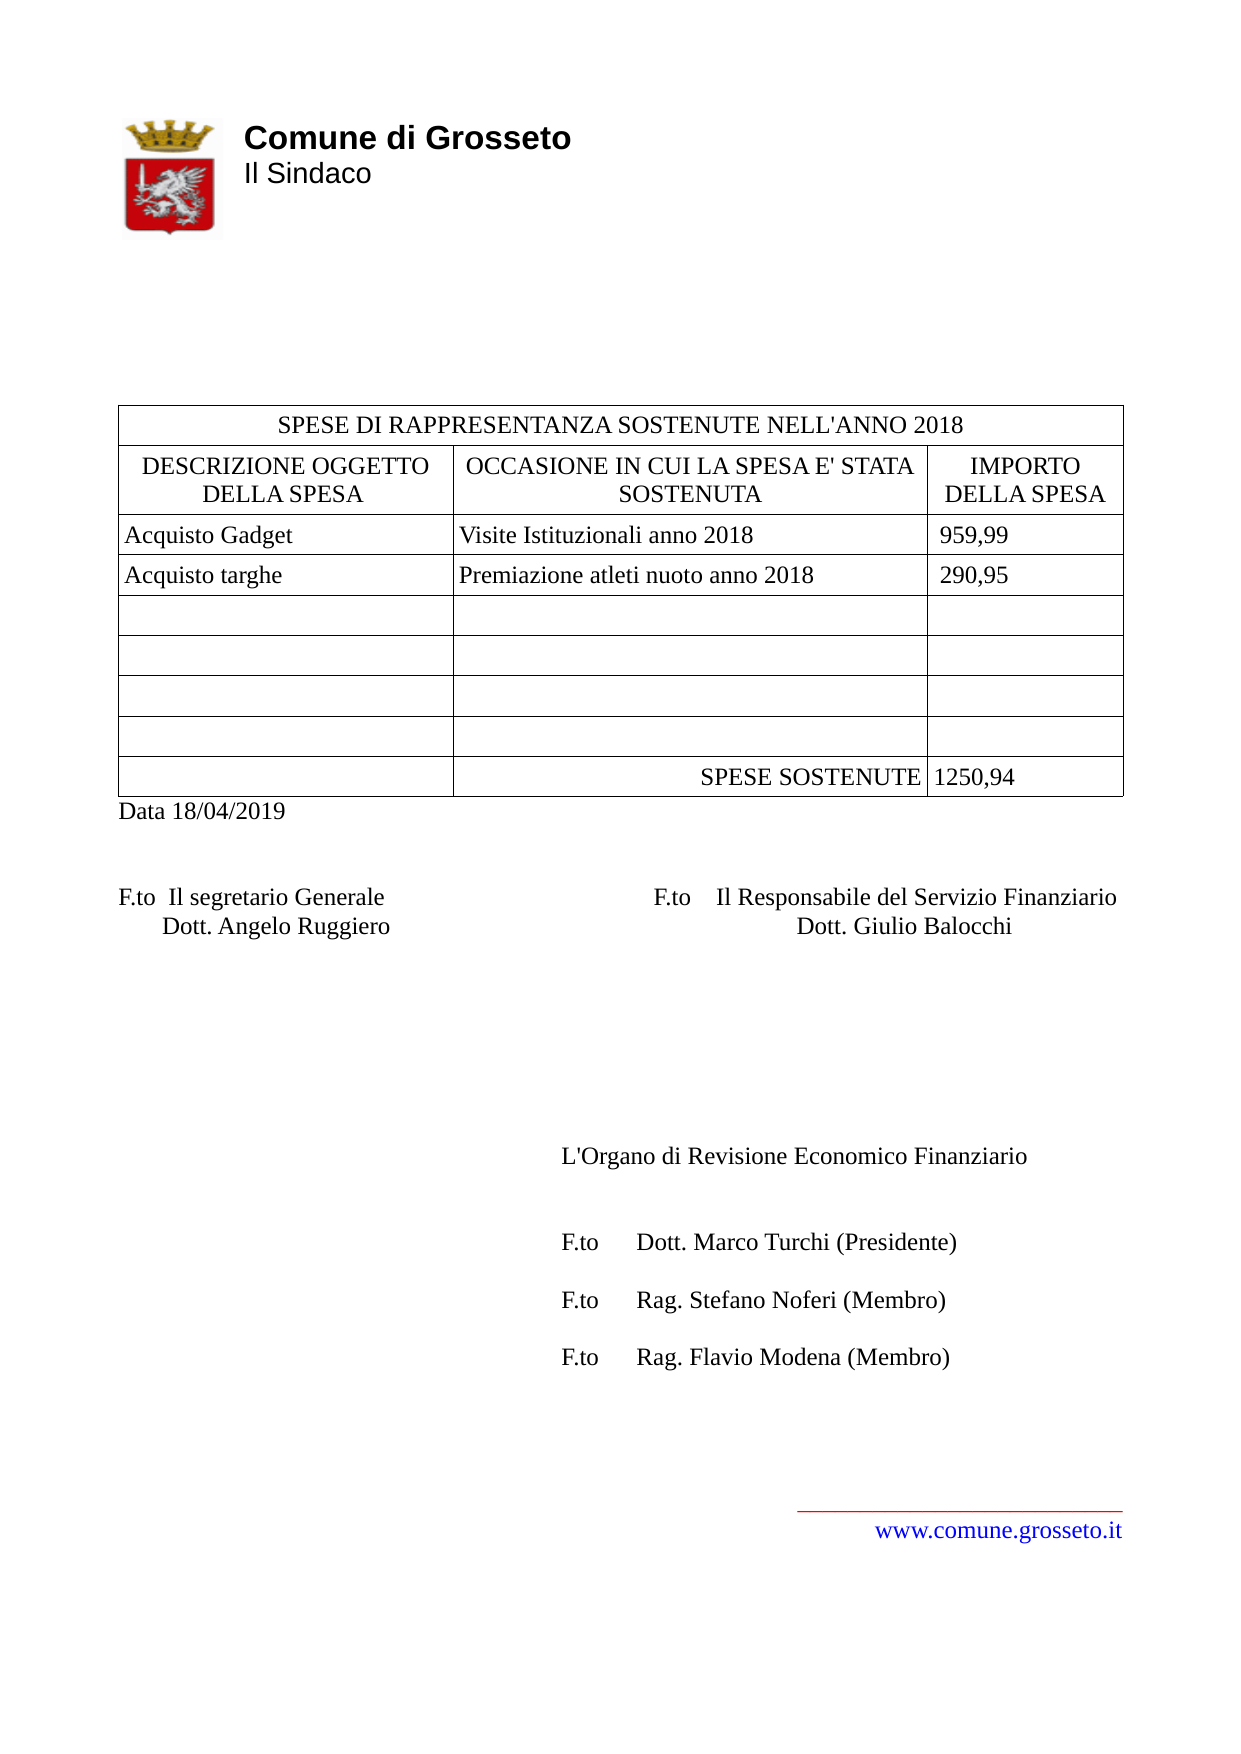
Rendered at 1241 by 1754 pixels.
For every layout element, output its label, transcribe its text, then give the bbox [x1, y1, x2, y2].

text Data 18/04/2019 [118, 797, 1122, 825]
table_cell Visite Istituzionali anno 2018 [454, 515, 927, 554]
table_cell [454, 636, 927, 675]
table_cell Premiazione atleti nuoto anno 2018 [454, 555, 927, 594]
table_cell 290,95 [928, 555, 1123, 594]
text F.to Il segretario Generale F.to Il Responsabile del Servizio Finanziario [118, 882, 1122, 911]
table_cell DESCRIZIONE OGGETTO DELLA SPESA [119, 446, 453, 514]
table_cell Acquisto Gadget [119, 515, 453, 554]
text www.comune.grosseto.it [118, 1515, 1122, 1544]
text F.to Rag. Flavio Modena (Membro) [118, 1342, 1122, 1371]
table_cell [119, 717, 453, 756]
table_cell OCCASIONE IN CUI LA SPESA E' STATA SOSTENUTA [454, 446, 927, 514]
text F.to Dott. Marco Turchi (Presidente) [118, 1227, 1122, 1256]
table_cell [928, 717, 1123, 756]
table_cell [454, 676, 927, 716]
text F.to Rag. Stefano Noferi (Membro) [118, 1285, 1122, 1314]
text L'Organo di Revisione Economico Finanziario [118, 1141, 1122, 1170]
table_cell [454, 596, 927, 635]
table_cell [119, 636, 453, 675]
text Dott. Angelo Ruggiero Dott. Giulio Balocchi [118, 911, 1122, 940]
table_cell 1250,94 [928, 757, 1123, 796]
table_cell [119, 676, 453, 716]
table_cell Acquisto targhe [119, 555, 453, 594]
table_cell [119, 596, 453, 635]
table_header SPESE DI RAPPRESENTANZA SOSTENUTE NELL'ANNO 2018 [119, 406, 1123, 445]
table_header [224, 118, 240, 239]
text __________________________ [118, 1486, 1122, 1515]
table_cell [928, 596, 1123, 635]
table_cell [454, 717, 927, 756]
table_cell SPESE SOSTENUTE [454, 757, 927, 796]
table_header Comune di Grosseto Il Sindaco [240, 118, 1122, 239]
table_cell [928, 676, 1123, 716]
table_cell [119, 757, 453, 796]
table_cell IMPORTO DELLA SPESA [928, 446, 1123, 514]
table_cell 959,99 [928, 515, 1123, 554]
table_cell [928, 636, 1123, 675]
